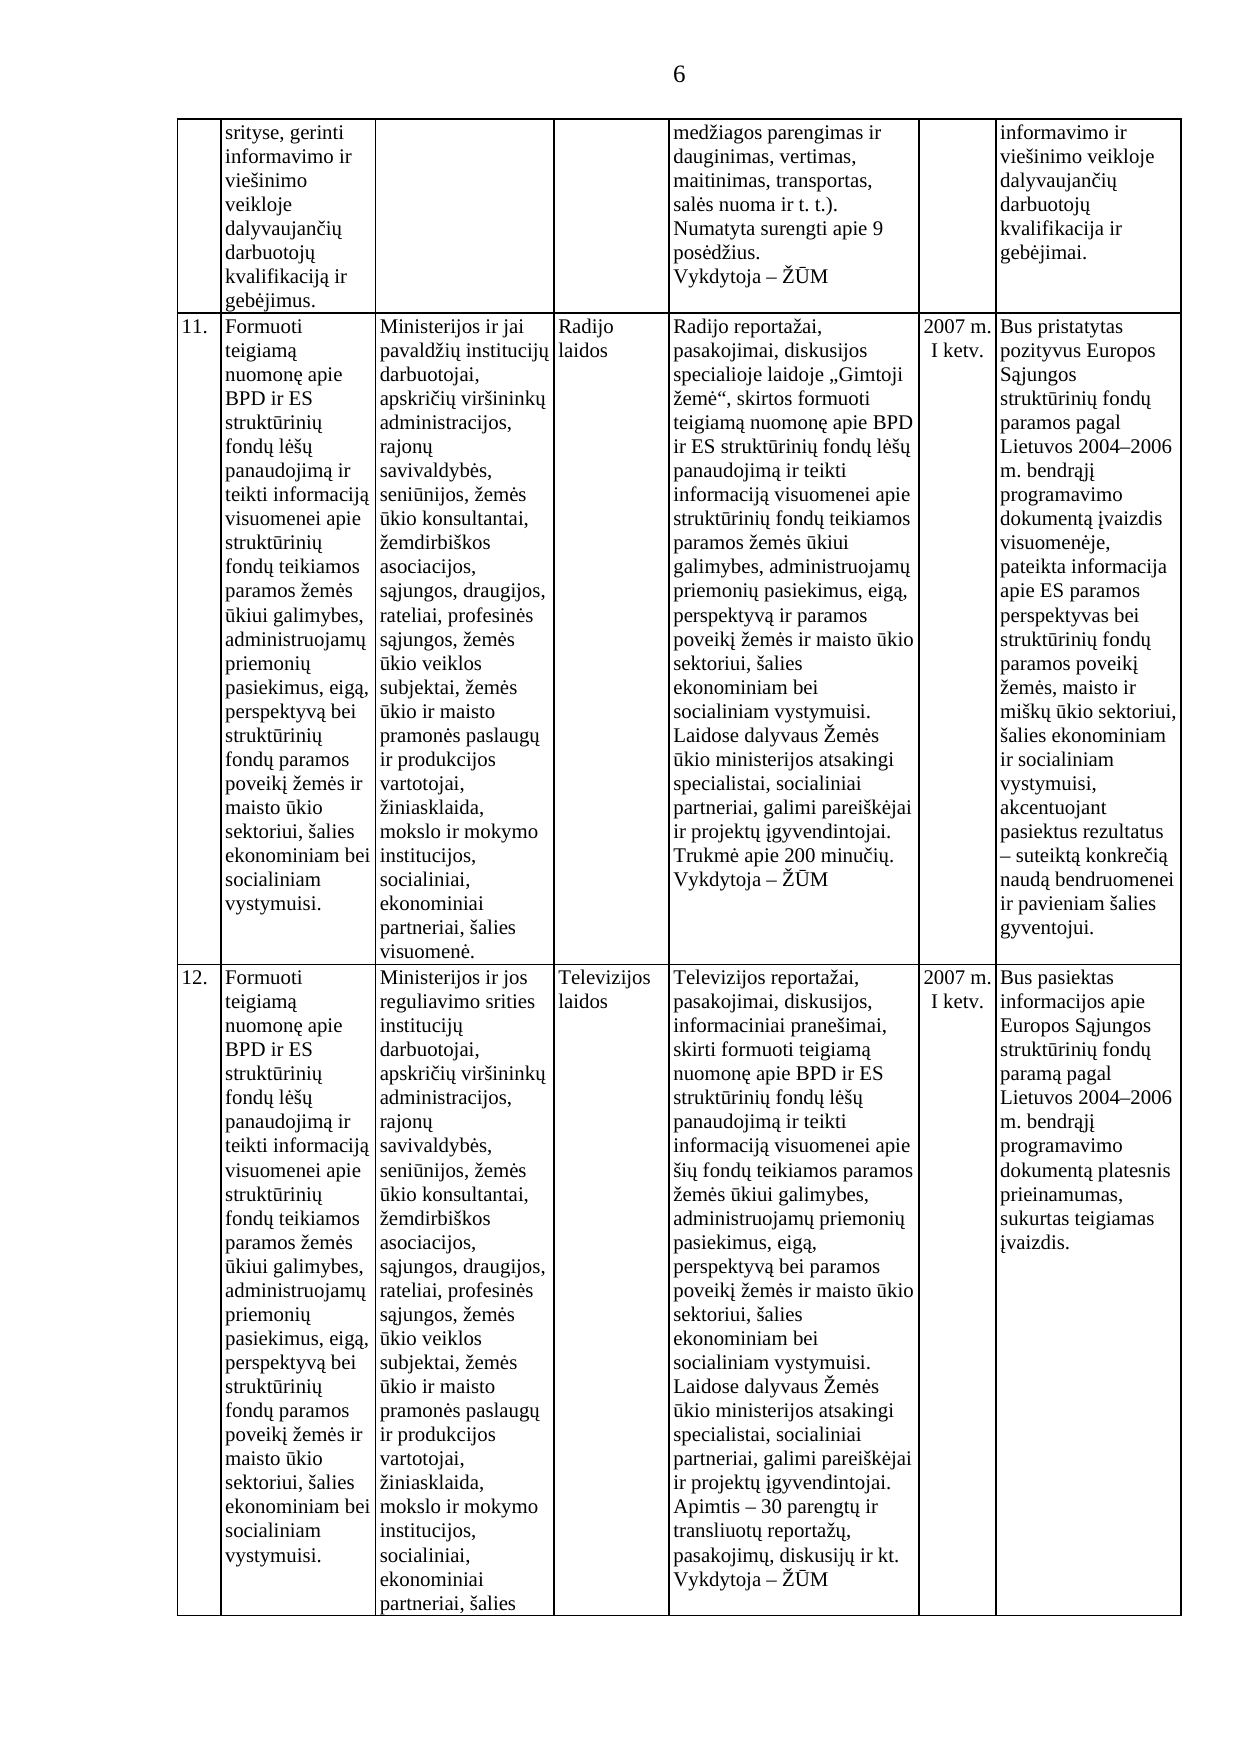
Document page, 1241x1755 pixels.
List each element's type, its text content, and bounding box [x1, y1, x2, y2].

table_cell [178, 120, 220, 312]
table_cell Televizijos laidos [555, 965, 668, 1615]
table_cell Bus pristatytas pozityvus Europos Sąjungos struktūrinių fondų paramos pagal Lietuvos 2004–2006 m. bendrąjį programavimo dokumentą įvaizdis visuomenėje, pateikta informacija apie ES paramos perspektyvas bei struktūrinių fondų paramos poveikį žemės, maisto ir miškų ūkio sektoriui, šalies ekonominiam ir socialiniam vystymuisi, akcentuojant pasiektus rezultatus – suteiktą konkrečią naudą bendruomenei ir pavieniam šalies gyventojui. [997, 314, 1180, 963]
table_cell Radijo laidos [555, 314, 668, 963]
table_cell [555, 120, 668, 312]
table_cell Formuoti teigiamą nuomonę apie BPD ir ES struktūrinių fondų lėšų panaudojimą ir teikti informaciją visuomenei apie struktūrinių fondų teikiamos paramos žemės ūkiui galimybes, administruojamų priemonių pasiekimus, eigą, perspektyvą bei struktūrinių fondų paramos poveikį žemės ir maisto ūkio sektoriui, šalies ekonominiam bei socialiniam vystymuisi. [222, 965, 375, 1615]
table_cell Formuoti teigiamą nuomonę apie BPD ir ES struktūrinių fondų lėšų panaudojimą ir teikti informaciją visuomenei apie struktūrinių fondų teikiamos paramos žemės ūkiui galimybes, administruojamų priemonių pasiekimus, eigą, perspektyvą bei struktūrinių fondų paramos poveikį žemės ir maisto ūkio sektoriui, šalies ekonominiam bei socialiniam vystymuisi. [222, 314, 375, 963]
table_cell Radijo reportažai, pasakojimai, diskusijos specialioje laidoje „Gimtoji žemė“, skirtos formuoti teigiamą nuomonę apie BPD ir ES struktūrinių fondų lėšų panaudojimą ir teikti informaciją visuomenei apie struktūrinių fondų teikiamos paramos žemės ūkiui galimybes, administruojamų priemonių pasiekimus, eigą, perspektyvą ir paramos poveikį žemės ir maisto ūkio sektoriui, šalies ekonominiam bei socialiniam vystymuisi. Laidose dalyvaus Žemės ūkio ministerijos atsakingi specialistai, socialiniai partneriai, galimi pareiškėjai ir projektų įgyvendintojai. Trukmė apie 200 minučių. Vykdytoja – ŽŪM [670, 314, 918, 963]
table_cell 2007 m. I ketv. [920, 314, 995, 963]
table_cell [920, 120, 995, 312]
table_cell Bus pasiektas informacijos apie Europos Sąjungos struktūrinių fondų paramą pagal Lietuvos 2004–2006 m. bendrąjį programavimo dokumentą platesnis prieinamumas, sukurtas teigiamas įvaizdis. [997, 965, 1180, 1615]
table_cell 2007 m. I ketv. [920, 965, 995, 1615]
table_cell 11. [178, 314, 220, 963]
table_cell [376, 120, 553, 312]
table_cell Bus skatinamas aktyvesnis ES struktūrinių fondų lėšas administruojančių institucijų bendradarbiavimas informavimo ir viešinimo srityse, pagerinti informavimo ir viešinimo veikloje dalyvaujančių darbuotojų kvalifikacija ir gebėjimai. [997, 120, 1180, 312]
table_cell Numatomi dialogai su socialiniais partneriais BPD įgyvendinimo ir pasirengimo įgyvendinti programą, kitą programavimo laikotarpį pakeisiančią BPD klausimais, klaidų analizė, studijų ir tyrimų rezultatų pristatymas (Išlaidos: medžiagos parengimas ir dauginimas, vertimas, maitinimas, transportas, salės nuoma ir t. t.). Numatyta surengti apie 9 posėdžius. Vykdytoja – ŽŪM [670, 120, 918, 312]
table_cell Televizijos reportažai, pasakojimai, diskusijos, informaciniai pranešimai, skirti formuoti teigiamą nuomonę apie BPD ir ES struktūrinių fondų lėšų panaudojimą ir teikti informaciją visuomenei apie šių fondų teikiamos paramos žemės ūkiui galimybes, administruojamų priemonių pasiekimus, eigą, perspektyvą bei paramos poveikį žemės ir maisto ūkio sektoriui, šalies ekonominiam bei socialiniam vystymuisi. Laidose dalyvaus Žemės ūkio ministerijos atsakingi specialistai, socialiniai partneriai, galimi pareiškėjai ir projektų įgyvendintojai. Apimtis – 30 parengtų ir transliuotų reportažų, pasakojimų, diskusijų ir kt. Vykdytoja – ŽŪM [670, 965, 918, 1615]
table_cell 12. [178, 965, 220, 1615]
